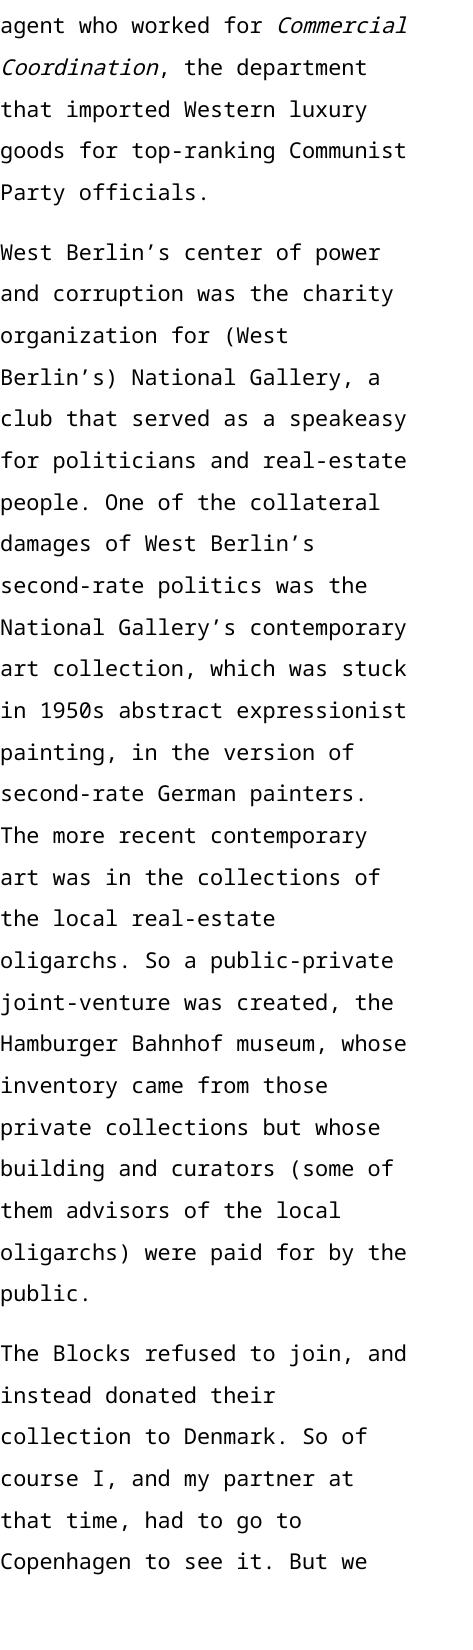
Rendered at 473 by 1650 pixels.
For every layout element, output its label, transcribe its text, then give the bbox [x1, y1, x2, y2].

text agent who worked for Commercial Coordination, the department that imported Western luxury goods for top-ranking Communist Party officials. [0, 10, 413, 207]
text The Blocks refused to join, and instead donated their collection to Denmark. So of course I, and my partner at that time, had to go to Copenhagen to see it. But we [0, 1338, 413, 1576]
text West Berlin’s center of power and corruption was the charity organization for (West Berlin’s) National Gallery, a club that served as a speakeasy for politicians and real-estate people. One of the collateral damages of West Berlin’s second-rate politics was the National Gallery’s contemporary art collection, which was stuck in 1950s abstract expressionist painting, in the version of second-rate German painters. The more recent contemporary art was in the collections of the local real-estate oligarchs. So a public-private joint-venture was created, the Hamburger Bahnhof museum, whose inventory came from those private collections but whose building and curators (some of them advisors of the local oligarchs) were paid for by the public. [0, 237, 413, 1308]
